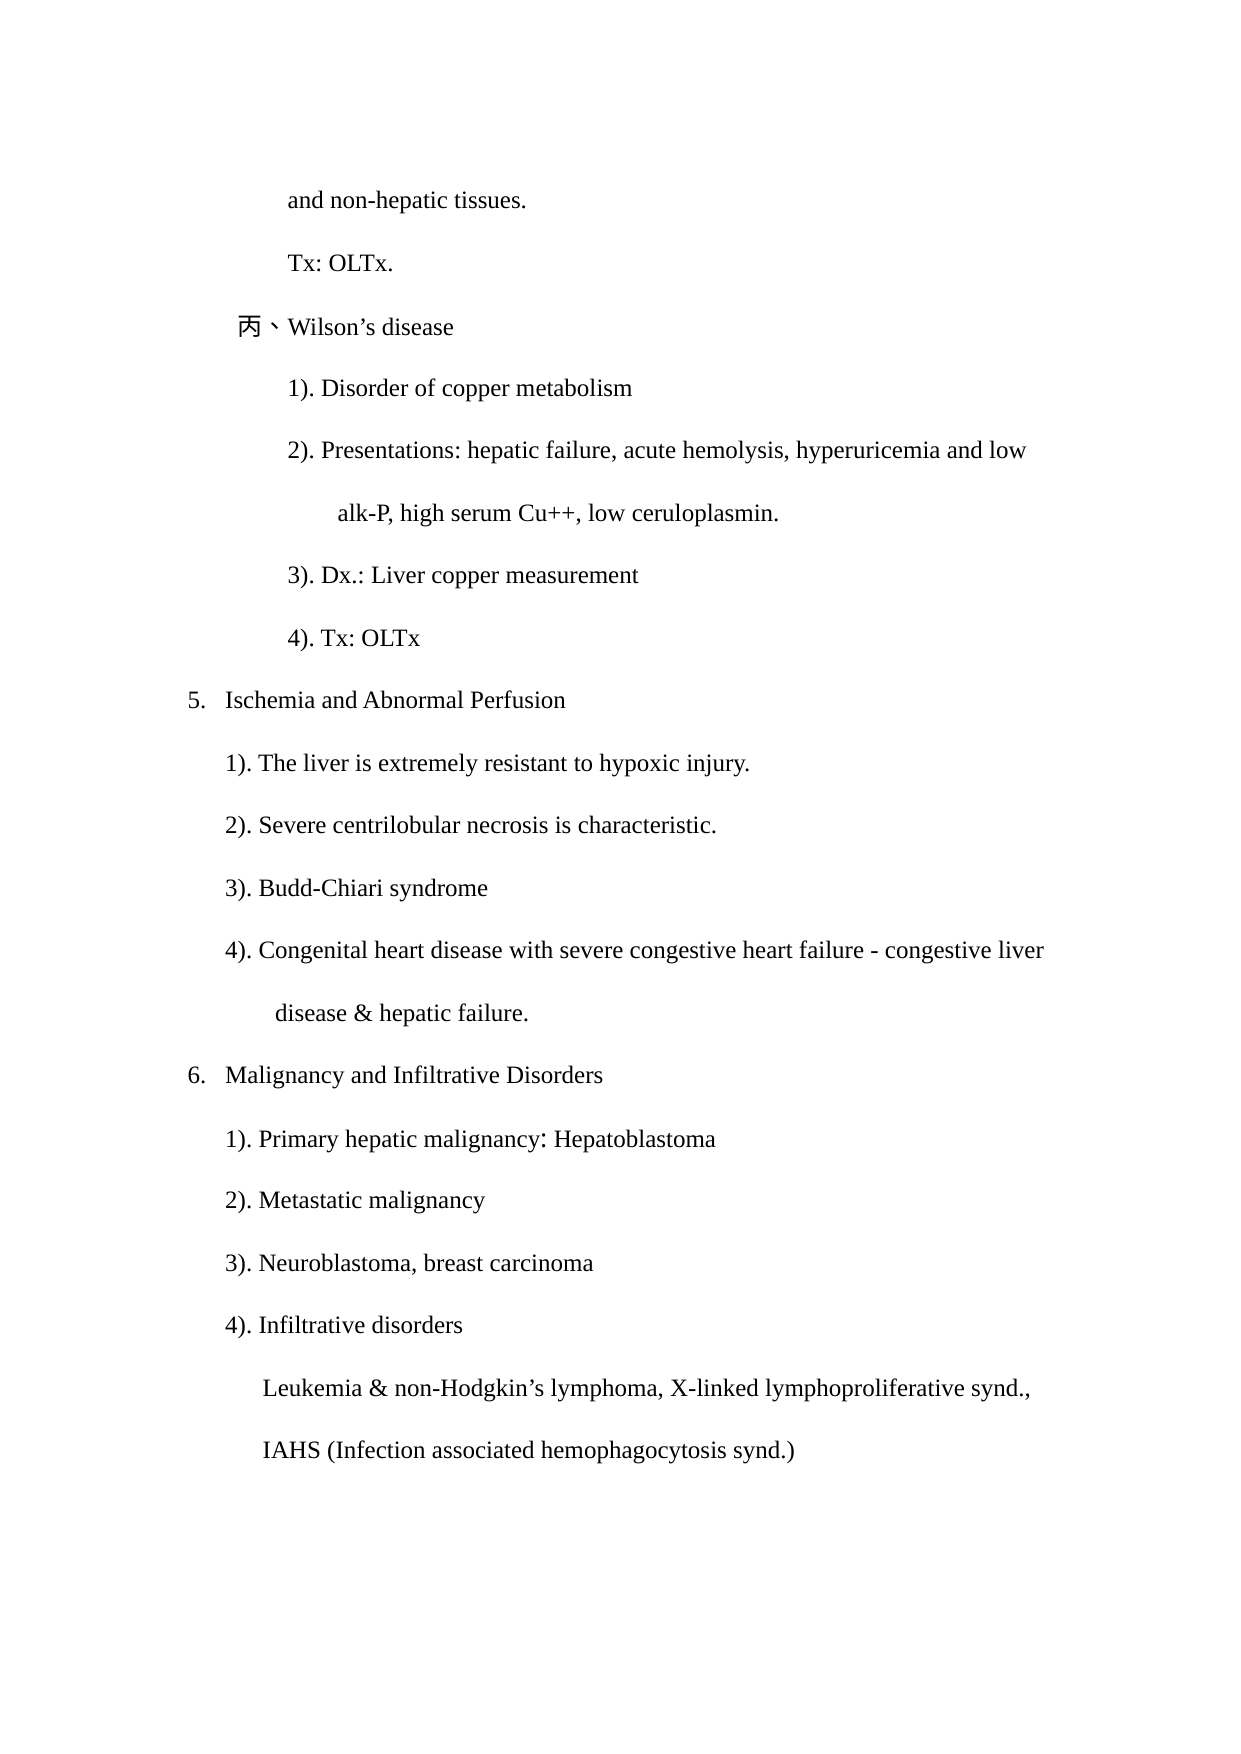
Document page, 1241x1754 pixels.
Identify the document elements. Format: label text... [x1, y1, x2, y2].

text 3). Budd-Chiari syndrome [187, 846, 1053, 908]
text 丙、Wilson’s disease [187, 283, 1053, 346]
text Leukemia & non-Hodgkin’s lymphoma, X-linked lymphoproliferative synd., IAHS (Infection associated hemophagocytosis synd.) [262, 1346, 1053, 1471]
text 3). Neuroblastoma, breast carcinoma [187, 1221, 1053, 1283]
text 1). The liver is extremely resistant to hypoxic injury. [225, 721, 1053, 783]
text 4). Infiltrative disorders [187, 1283, 1053, 1346]
text 4). Tx: OLTx [237, 596, 1053, 658]
text 2). Metastatic malignancy [187, 1158, 1053, 1221]
text 3). Dx.: Liver copper measurement [237, 533, 1053, 596]
text 1). Primary hepatic malignancy: Hepatoblastoma [187, 1096, 1053, 1158]
text Tx: OLTx. [287, 221, 1053, 283]
text 4). Congenital heart disease with severe congestive heart failure - congestive liver disease & hepatic failure. [225, 908, 1053, 1033]
text 2). Severe centrilobular necrosis is characteristic. [225, 783, 1053, 846]
list Malignancy and Infiltrative Disorders [187, 1033, 1053, 1096]
text 1). Disorder of copper metabolism [237, 346, 1053, 408]
text 2). Presentations: hepatic failure, acute hemolysis, hyperuricemia and low alk-P, high serum Cu++, low ceruloplasmin. [287, 408, 1053, 533]
list Ischemia and Abnormal Perfusion [187, 658, 1053, 721]
text and non-hepatic tissues. [287, 158, 1053, 221]
